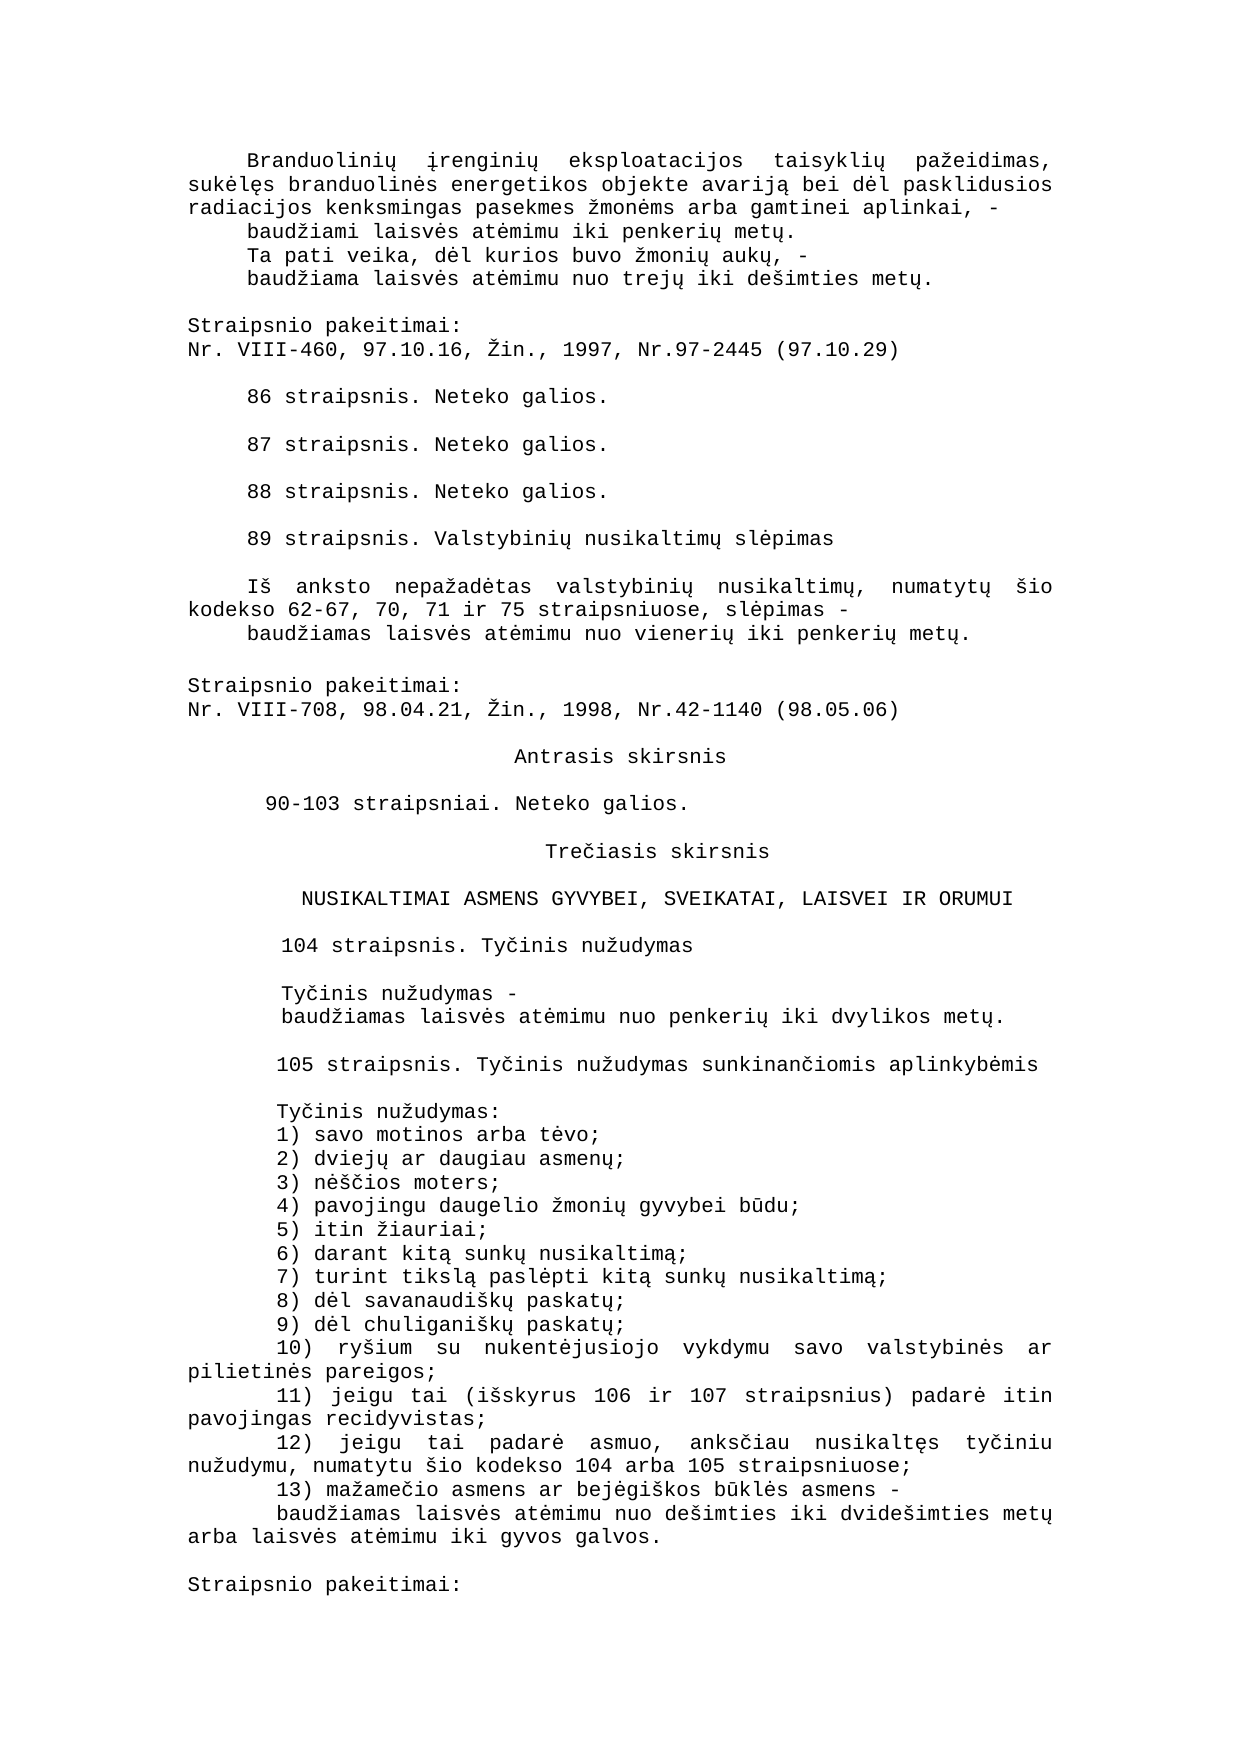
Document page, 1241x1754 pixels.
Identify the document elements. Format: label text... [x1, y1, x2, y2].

text baudžiami laisvės atėmimu iki penkerių metų. [187, 221, 1053, 244]
text NUSIKALTIMAI ASMENS GYVYBEI, SVEIKATAI, LAISVEI IR ORUMUI [187, 888, 1053, 912]
text 9) dėl chuliganiškų paskatų; [187, 1314, 1053, 1337]
text 87 straipsnis. Neteko galios. [206, 434, 1053, 457]
text Nr. VIII-708, 98.04.21, Žin., 1998, Nr.42-1140 (98.05.06) [187, 699, 1053, 722]
text Tyčinis nužudymas: [187, 1101, 1053, 1124]
text Branduolinių įrenginių eksploatacijos taisyklių pažeidimas, sukėlęs branduolinės energetikos objekte avariją bei dėl pasklidusios radiacijos kenksmingas pasekmes žmonėms arba gamtinei aplinkai, - [187, 150, 1053, 221]
text Straipsnio pakeitimai: [187, 1574, 1053, 1597]
text 88 straipsnis. Neteko galios. [206, 481, 1053, 505]
text baudžiamas laisvės atėmimu nuo penkerių iki dvylikos metų. [207, 1006, 1053, 1030]
text Nr. VIII-460, 97.10.16, Žin., 1997, Nr.97-2445 (97.10.29) [187, 339, 1053, 363]
text 4) pavojingu daugelio žmonių gyvybei būdu; [187, 1195, 1053, 1219]
text 89 straipsnis. Valstybinių nusikaltimų slėpimas [206, 528, 1053, 552]
text 7) turint tikslą paslėpti kitą sunkų nusikaltimą; [187, 1266, 1053, 1290]
text 90-103 straipsniai. Neteko galios. [206, 793, 1053, 817]
text 12) jeigu tai padarė asmuo, anksčiau nusikaltęs tyčiniu nužudymu, numatytu šio kodekso 104 arba 105 straipsniuose; [187, 1432, 1053, 1479]
text 8) dėl savanaudiškų paskatų; [187, 1290, 1053, 1314]
text baudžiama laisvės atėmimu nuo trejų iki dešimties metų. [187, 268, 1053, 292]
text Ta pati veika, dėl kurios buvo žmonių aukų, - [187, 244, 1053, 268]
text 86 straipsnis. Neteko galios. [206, 386, 1053, 410]
text 11) jeigu tai (išskyrus 106 ir 107 straipsnius) padarė itin pavojingas recidyvistas; [187, 1384, 1053, 1432]
text Antrasis skirsnis [187, 746, 1053, 770]
text 104 straipsnis. Tyčinis nužudymas [207, 935, 1053, 959]
text 3) nėščios moters; [187, 1172, 1053, 1195]
text Straipsnio pakeitimai: [187, 316, 1053, 339]
text 2) dviejų ar daugiau asmenų; [187, 1148, 1053, 1172]
text baudžiamas laisvės atėmimu nuo dešimties iki dvidešimties metų arba laisvės atėmimu iki gyvos galvos. [187, 1503, 1053, 1550]
text Trečiasis skirsnis [187, 841, 1053, 864]
text 6) darant kitą sunkų nusikaltimą; [187, 1243, 1053, 1266]
text 13) mažamečio asmens ar bejėgiškos būklės asmens - [187, 1479, 1053, 1503]
text Tyčinis nužudymas - [207, 983, 1053, 1006]
text baudžiamas laisvės atėmimu nuo vienerių iki penkerių metų. [187, 623, 1053, 647]
text Iš anksto nepažadėtas valstybinių nusikaltimų, numatytų šio kodekso 62-67, 70, 71 ir 75 straipsniuose, slėpimas - [187, 576, 1053, 623]
text 1) savo motinos arba tėvo; [187, 1124, 1053, 1148]
text 105 straipsnis. Tyčinis nužudymas sunkinančiomis aplinkybėmis [187, 1053, 1053, 1077]
text Straipsnio pakeitimai: [187, 675, 1053, 699]
text 5) itin žiauriai; [187, 1219, 1053, 1243]
text 10) ryšium su nukentėjusiojo vykdymu savo valstybinės ar pilietinės pareigos; [187, 1337, 1053, 1384]
